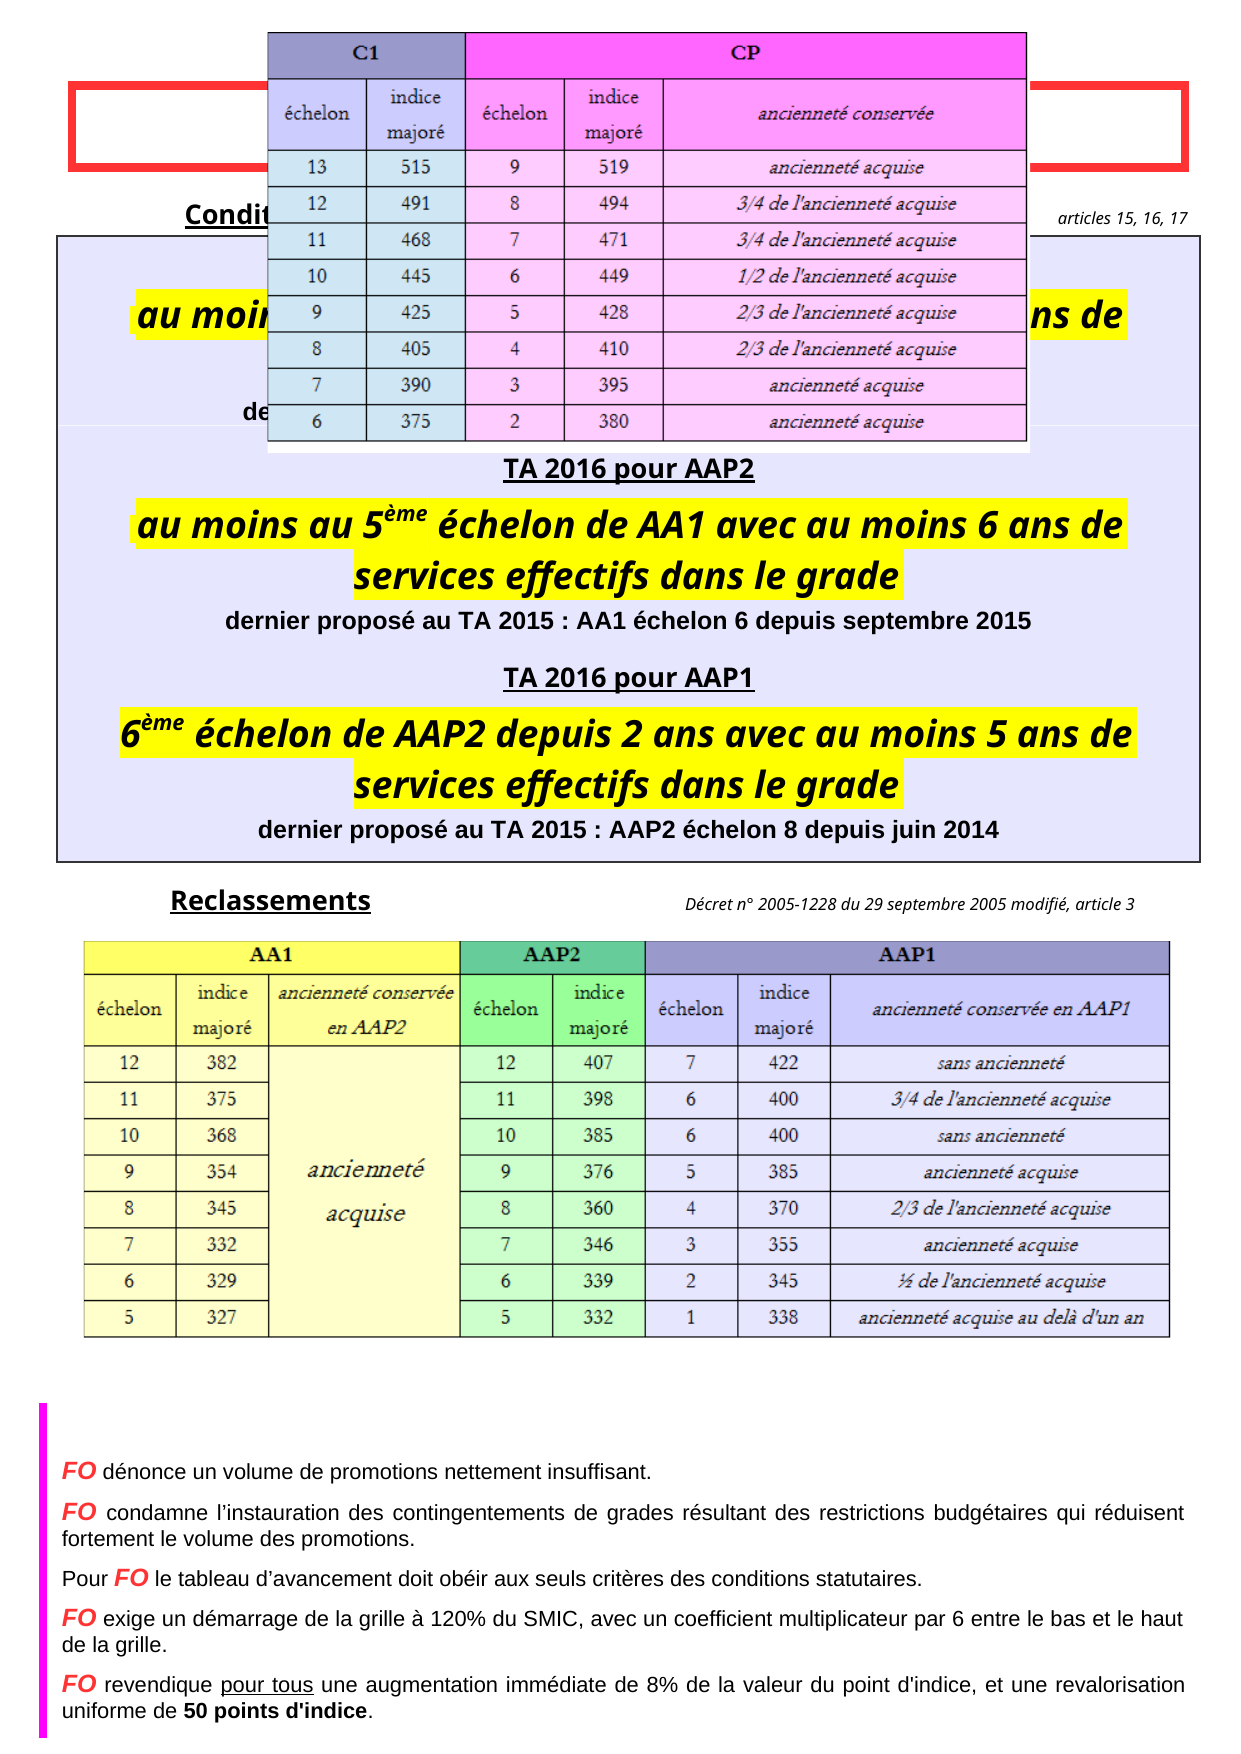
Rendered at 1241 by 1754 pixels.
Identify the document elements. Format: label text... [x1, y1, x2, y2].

text FO condamne l’instauration des contingentements de grades résultant des restrictions budgétaires qui réduisent fortement le volume des promotions. [47, 1482, 1201, 1548]
list Conditions statutaires articles 15, 16, 17 [1030, 195, 1189, 232]
list Conditions statutaires articles 15, 16, 17 [68, 195, 267, 232]
text FO exige un démarrage de la grille à 120% du SMIC, avec un coefficient multiplicateur par 6 entre le bas et le haut de la grille. [47, 1588, 1201, 1654]
list Décret n° 2010-984 du 26 août 2010 [1030, 127, 1181, 163]
picture [267, 32, 1030, 453]
list dernier proposé au TA 2015 : AA2 échelon 5 depuis octobre 2015 [1030, 392, 1199, 426]
list dernier proposé au TA 2015 : AA1 échelon 6 depuis septembre 2015 [58, 601, 1199, 635]
list dernier proposé au TA 2015 : AAP2 échelon 8 depuis juin 2014 [58, 810, 1199, 839]
list Décret n° 2010-984 du 26 août 2010 [76, 127, 267, 163]
list dernier proposé au TA 2015 : AA2 échelon 5 depuis octobre 2015 [58, 392, 267, 426]
text Pour FO le tableau d’avancement doit obéir aux seuls critères des conditions statutaires. [47, 1548, 1201, 1588]
list TA 2016 pour AA1 [1030, 237, 1199, 277]
list TA 2016 pour AAP2 [58, 444, 1199, 486]
list au moins au 5ème échelon de AA2 avec au moins 5 ans de services effectifs dans le grade [1030, 284, 1199, 391]
text FO revendique pour tous une augmentation immédiate de 8% de la valeur du point d'indice, et une revalorisation uniforme de 50 points d'indice. [47, 1654, 1201, 1738]
list TA 2016 pour AA1 [58, 237, 267, 277]
list TA 2016 pour AAP1 [58, 653, 1199, 695]
list CADRE C [76, 90, 267, 127]
text FO dénonce un volume de promotions nettement insuffisant. [47, 1441, 1201, 1482]
list Reclassements Décret n° 2005-1228 du 29 septembre 2005 modifié, article 3 [94, 881, 1201, 918]
list CADRE C [1030, 90, 1181, 127]
list au moins au 5ème échelon de AA1 avec au moins 6 ans de services effectifs dans le grade [58, 493, 1199, 600]
list 6ème échelon de AAP2 depuis 2 ans avec au moins 5 ans de services effectifs dans le grade [58, 702, 1199, 809]
picture [83, 941, 1174, 1349]
list au moins au 5ème échelon de AA2 avec au moins 5 ans de services effectifs dans le grade [58, 284, 267, 391]
